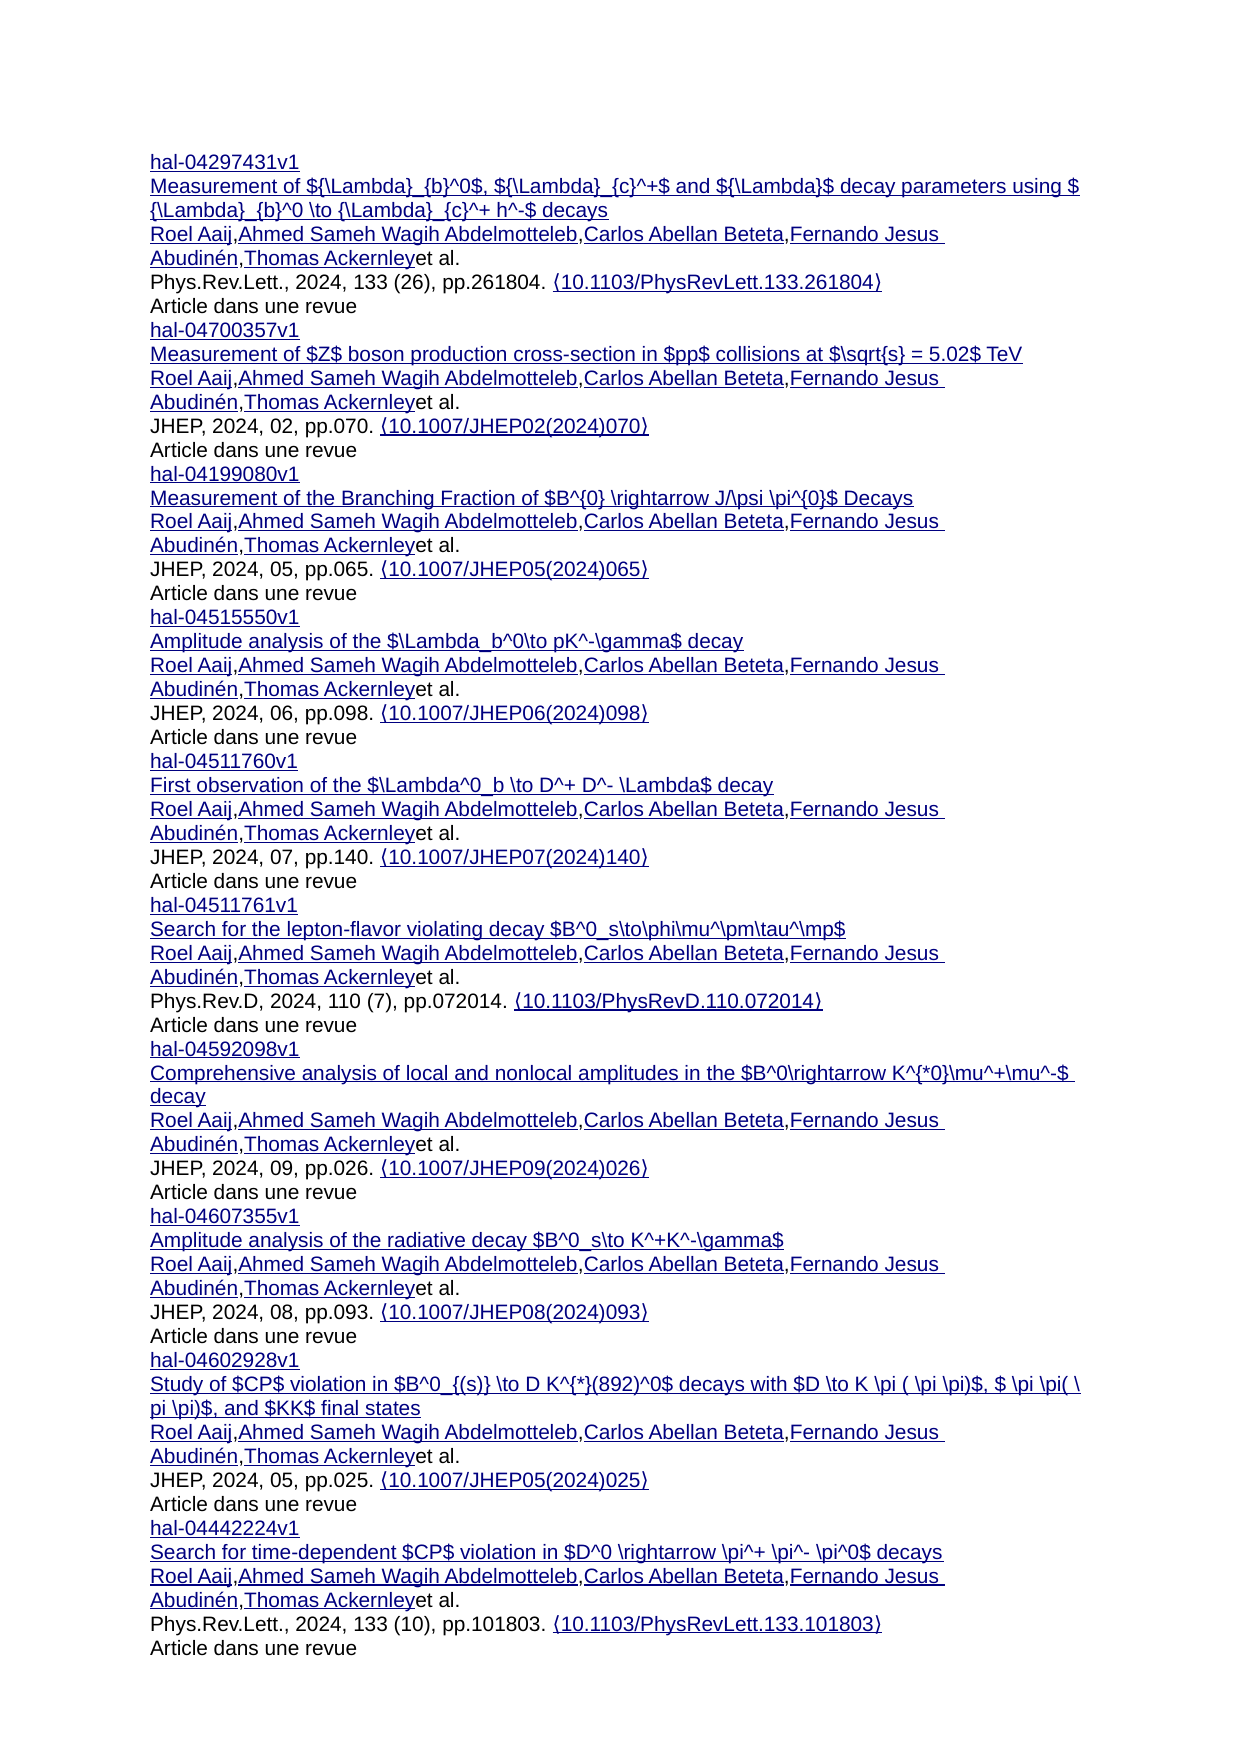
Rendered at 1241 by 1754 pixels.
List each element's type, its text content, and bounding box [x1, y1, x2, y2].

table_cell Study of $CP$ violation in $B^0_{(s)} \to D K^{*}(892)^0$ decays with $D \to K \pi ( \pi \pi)$, $ \pi \pi( \pi \pi)$, and $KK$ final states Roel Aaij,Ahmed Sameh Wagih Abdelmotteleb,Carlos Abellan Beteta,Fernando Jesus Abudinén,Thomas Ackernleyet al. JHEP, 2024, 05, pp.025. ⟨10.1007/JHEP05(2024)025⟩ Article dans une revue hal-04442224v1 [150, 1372, 1090, 1539]
table_cell Measurement of $Z$ boson production cross-section in $pp$ collisions at $\sqrt{s} = 5.02$ TeV Roel Aaij,Ahmed Sameh Wagih Abdelmotteleb,Carlos Abellan Beteta,Fernando Jesus Abudinén,Thomas Ackernleyet al. JHEP, 2024, 02, pp.070. ⟨10.1007/JHEP02(2024)070⟩ Article dans une revue hal-04199080v1 [150, 342, 1090, 485]
table_cell First observation of the $\Lambda^0_b \to D^+ D^- \Lambda$ decay Roel Aaij,Ahmed Sameh Wagih Abdelmotteleb,Carlos Abellan Beteta,Fernando Jesus Abudinén,Thomas Ackernleyet al. JHEP, 2024, 07, pp.140. ⟨10.1007/JHEP07(2024)140⟩ Article dans une revue hal-04511761v1 [150, 773, 1090, 917]
table_cell Search for time-dependent $CP$ violation in $D^0 \rightarrow \pi^+ \pi^- \pi^0$ decays Roel Aaij,Ahmed Sameh Wagih Abdelmotteleb,Carlos Abellan Beteta,Fernando Jesus Abudinén,Thomas Ackernleyet al. Phys.Rev.Lett., 2024, 133 (10), pp.101803. ⟨10.1103/PhysRevLett.133.101803⟩ Article dans une revue [150, 1540, 1090, 1659]
table_cell Measurement of the Branching Fraction of $B^{0} \rightarrow J/\psi \pi^{0}$ Decays Roel Aaij,Ahmed Sameh Wagih Abdelmotteleb,Carlos Abellan Beteta,Fernando Jesus Abudinén,Thomas Ackernleyet al. JHEP, 2024, 05, pp.065. ⟨10.1007/JHEP05(2024)065⟩ Article dans une revue hal-04515550v1 [150, 485, 1090, 629]
table_cell Comprehensive analysis of local and nonlocal amplitudes in the $B^0\rightarrow K^{*0}\mu^+\mu^-$ decay Roel Aaij,Ahmed Sameh Wagih Abdelmotteleb,Carlos Abellan Beteta,Fernando Jesus Abudinén,Thomas Ackernleyet al. JHEP, 2024, 09, pp.026. ⟨10.1007/JHEP09(2024)026⟩ Article dans une revue hal-04607355v1 [150, 1060, 1090, 1228]
table_cell hal-04297431v1 [150, 150, 1090, 174]
table_cell Measurement of ${\Lambda}_{b}^0$, ${\Lambda}_{c}^+$ and ${\Lambda}$ decay parameters using ${\Lambda}_{b}^0 \to {\Lambda}_{c}^+ h^-$ decays Roel Aaij,Ahmed Sameh Wagih Abdelmotteleb,Carlos Abellan Beteta,Fernando Jesus Abudinén,Thomas Ackernleyet al. Phys.Rev.Lett., 2024, 133 (26), pp.261804. ⟨10.1103/PhysRevLett.133.261804⟩ Article dans une revue hal-04700357v1 [150, 174, 1090, 342]
table_cell Amplitude analysis of the $\Lambda_b^0\to pK^-\gamma$ decay Roel Aaij,Ahmed Sameh Wagih Abdelmotteleb,Carlos Abellan Beteta,Fernando Jesus Abudinén,Thomas Ackernleyet al. JHEP, 2024, 06, pp.098. ⟨10.1007/JHEP06(2024)098⟩ Article dans une revue hal-04511760v1 [150, 629, 1090, 773]
table_cell Search for the lepton-flavor violating decay $B^0_s\to\phi\mu^\pm\tau^\mp$ Roel Aaij,Ahmed Sameh Wagih Abdelmotteleb,Carlos Abellan Beteta,Fernando Jesus Abudinén,Thomas Ackernleyet al. Phys.Rev.D, 2024, 110 (7), pp.072014. ⟨10.1103/PhysRevD.110.072014⟩ Article dans une revue hal-04592098v1 [150, 917, 1090, 1060]
table_cell Amplitude analysis of the radiative decay $B^0_s\to K^+K^-\gamma$ Roel Aaij,Ahmed Sameh Wagih Abdelmotteleb,Carlos Abellan Beteta,Fernando Jesus Abudinén,Thomas Ackernleyet al. JHEP, 2024, 08, pp.093. ⟨10.1007/JHEP08(2024)093⟩ Article dans une revue hal-04602928v1 [150, 1228, 1090, 1372]
